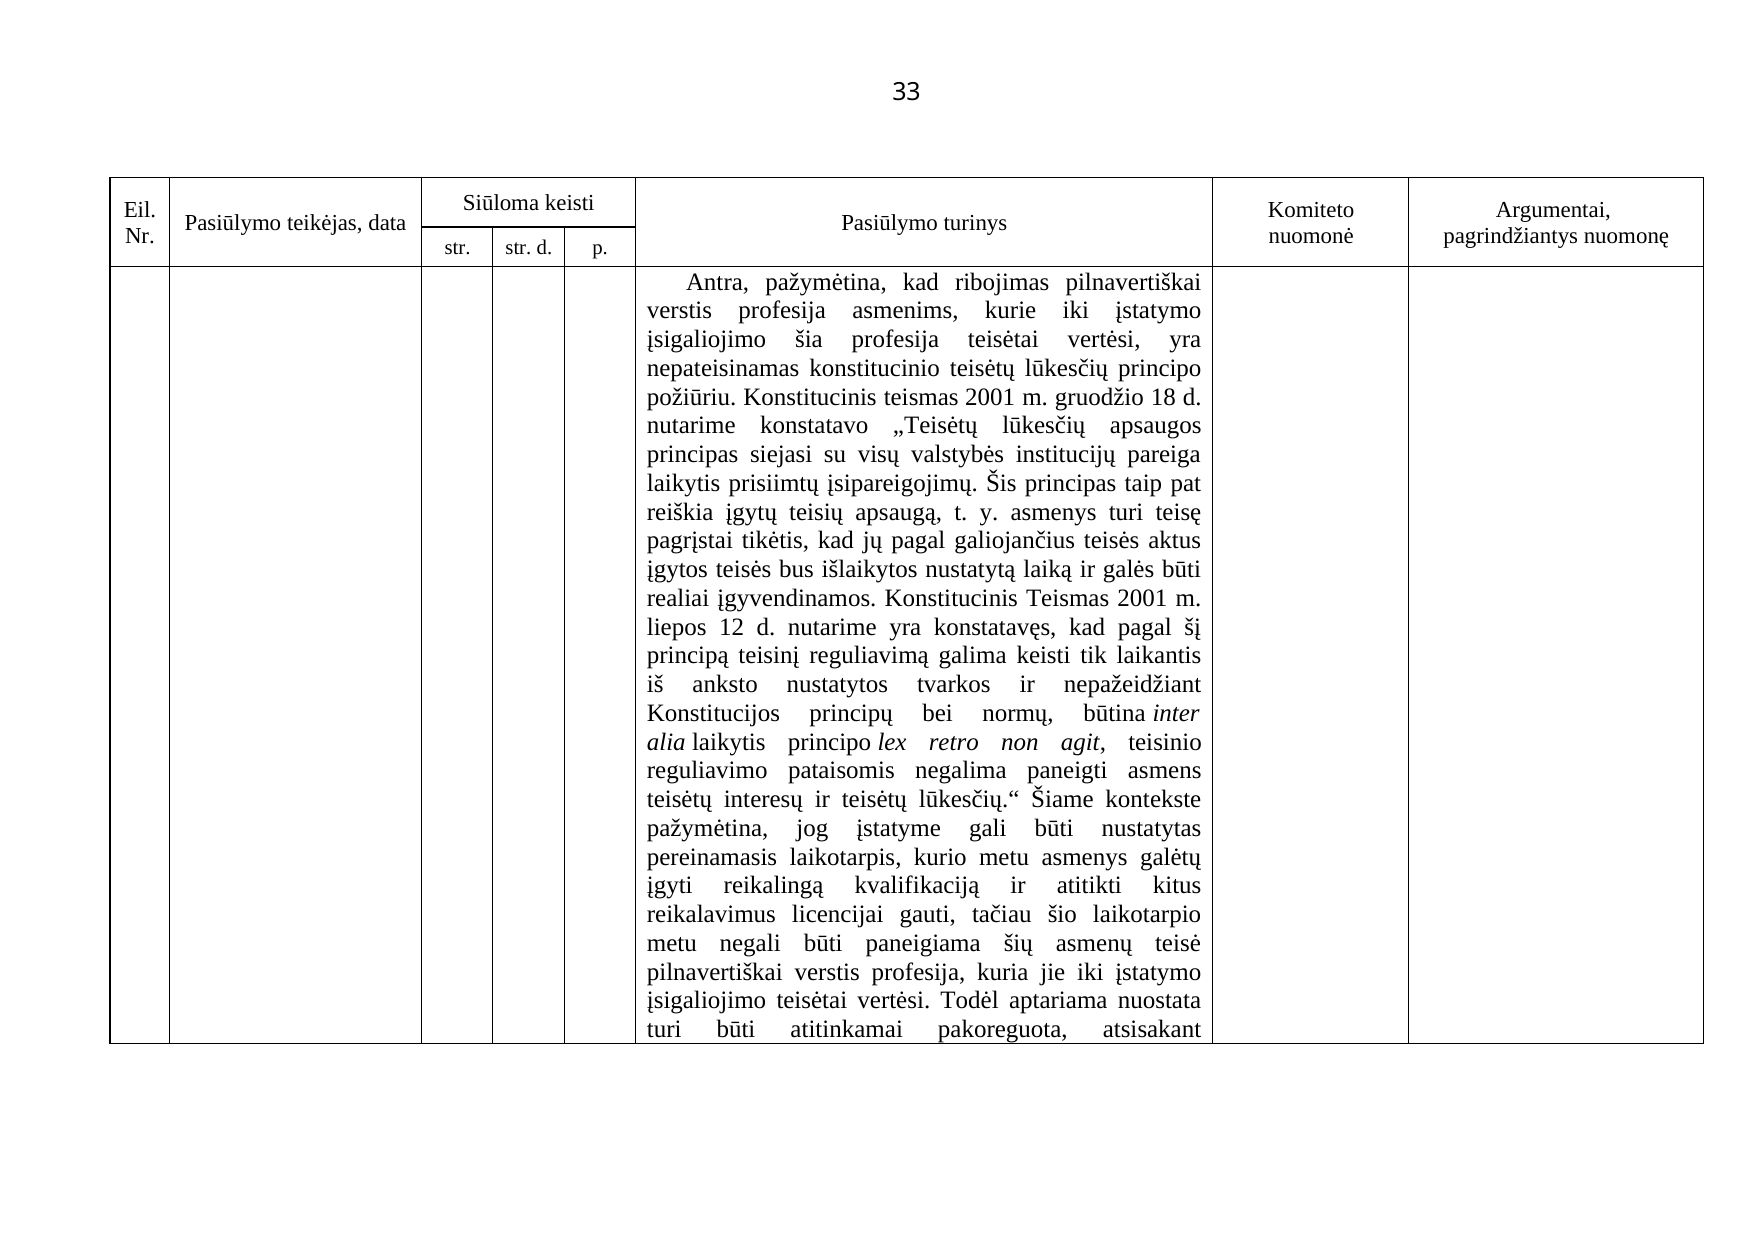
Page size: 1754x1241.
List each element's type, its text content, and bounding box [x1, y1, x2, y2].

table_cell str. d. [493, 228, 564, 266]
table_cell p. [565, 228, 635, 266]
table_header Eil. Nr. [111, 178, 169, 266]
table_header Argumentai, pagrindžiantys nuomonę [1409, 178, 1703, 266]
table_cell [1213, 267, 1408, 1043]
table_cell [565, 267, 635, 1043]
table_header Pasiūlymo turinys [636, 178, 1212, 266]
table_cell [493, 267, 564, 1043]
table_header Pasiūlymo teikėjas, data [170, 178, 421, 266]
table_cell [170, 267, 421, 1043]
table_cell str. [422, 228, 492, 266]
table_header Komiteto nuomonė [1213, 178, 1408, 266]
table_cell [422, 267, 492, 1043]
table_cell [1409, 267, 1703, 1043]
table_cell [111, 267, 169, 1043]
table_header Siūloma keisti [422, 178, 635, 226]
